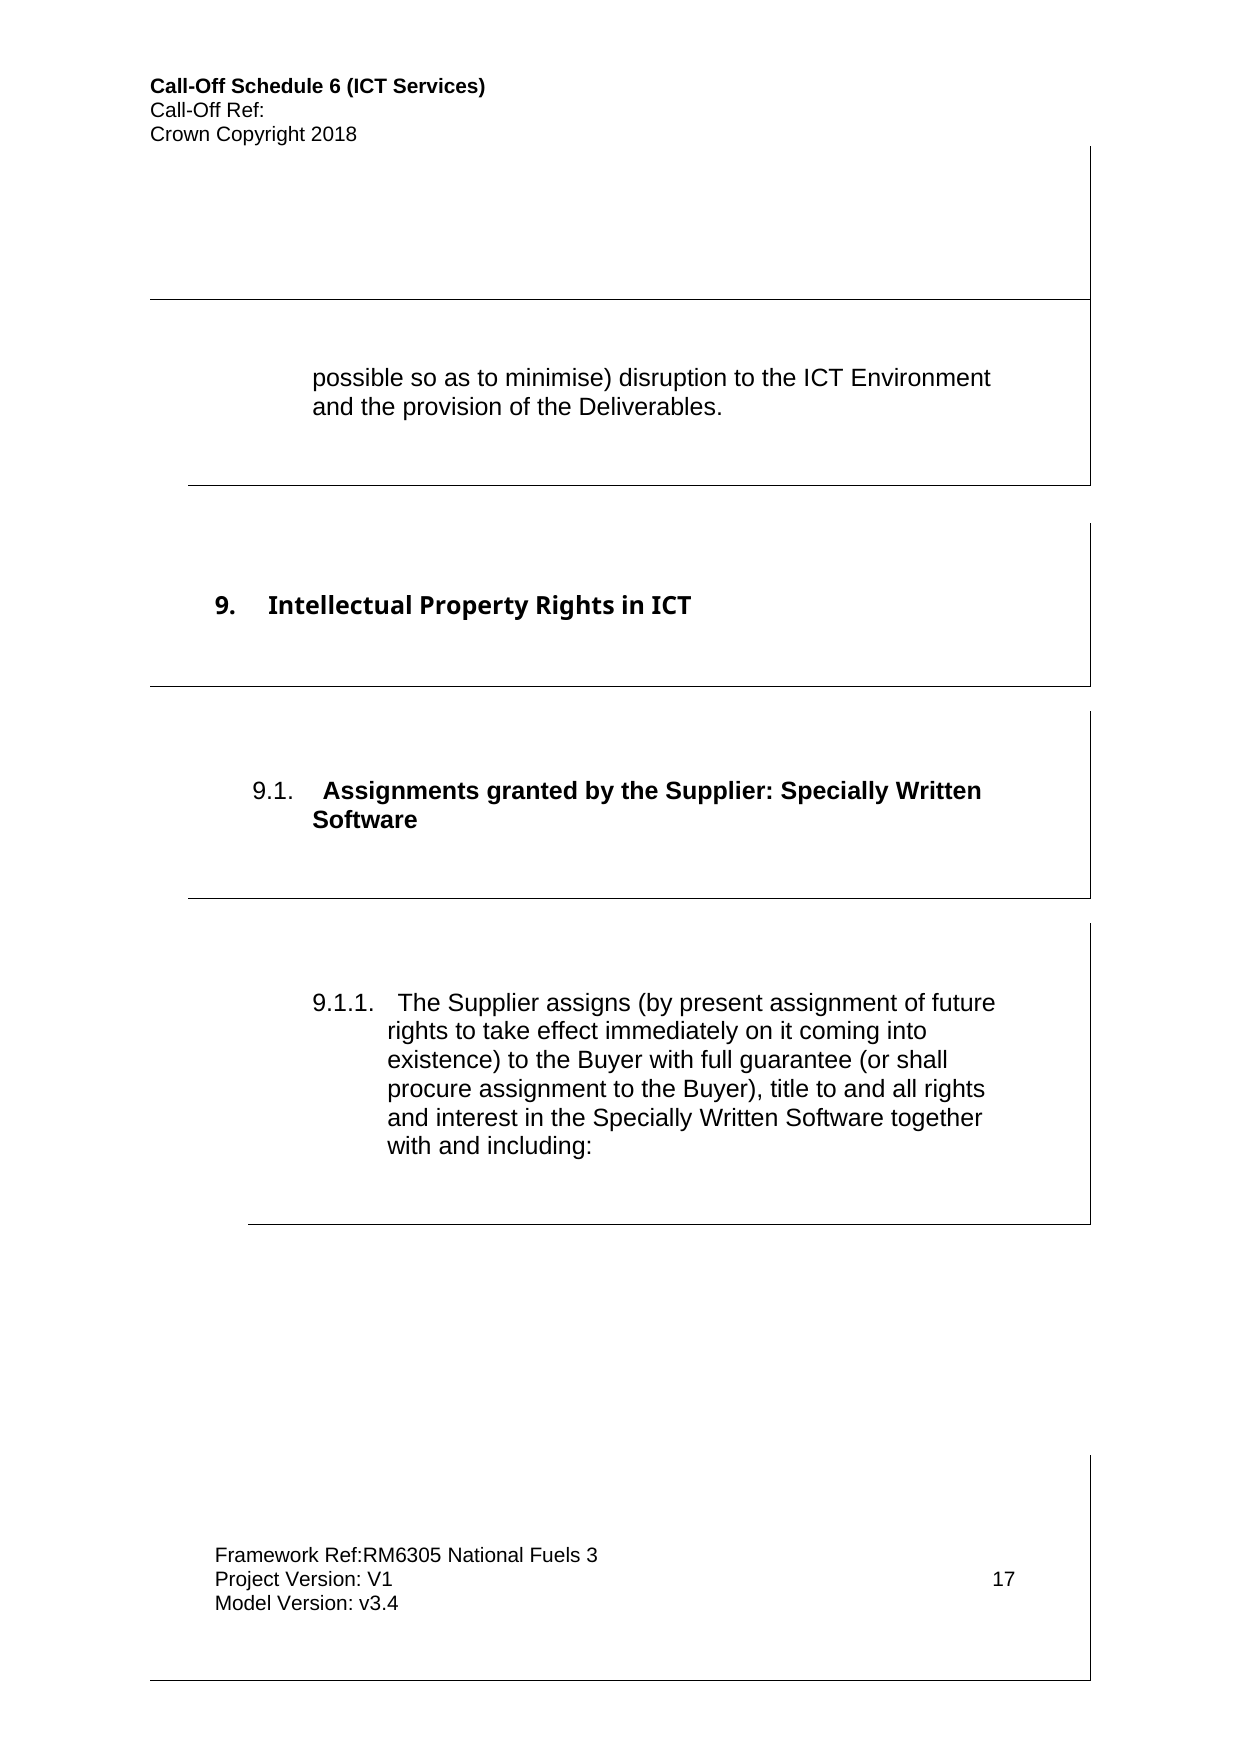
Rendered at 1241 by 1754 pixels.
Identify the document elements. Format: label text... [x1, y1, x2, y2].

list The Supplier shall carry out any necessary maintenance (whether Permitted Maintenance or Emergency Maintenance) where it reasonably suspects that the ICT Environment and/or the Services or any part thereof has or may have developed a fault. Any such maintenance shall be carried out in such a manner and at such times so as to avoid (or where this is not possible so as to minimise) disruption to the ICT Environment and the provision of the Deliverables. [187, 299, 1090, 486]
list Assignments granted by the Supplier: Specially Written Software [187, 711, 1090, 898]
list The Supplier assigns (by present assignment of future rights to take effect immediately on it coming into existence) to the Buyer with full guarantee (or shall procure assignment to the Buyer), title to and all rights and interest in the Specially Written Software together with and including: [247, 923, 1090, 1224]
list Intellectual Property Rights in ICT [150, 523, 1090, 686]
